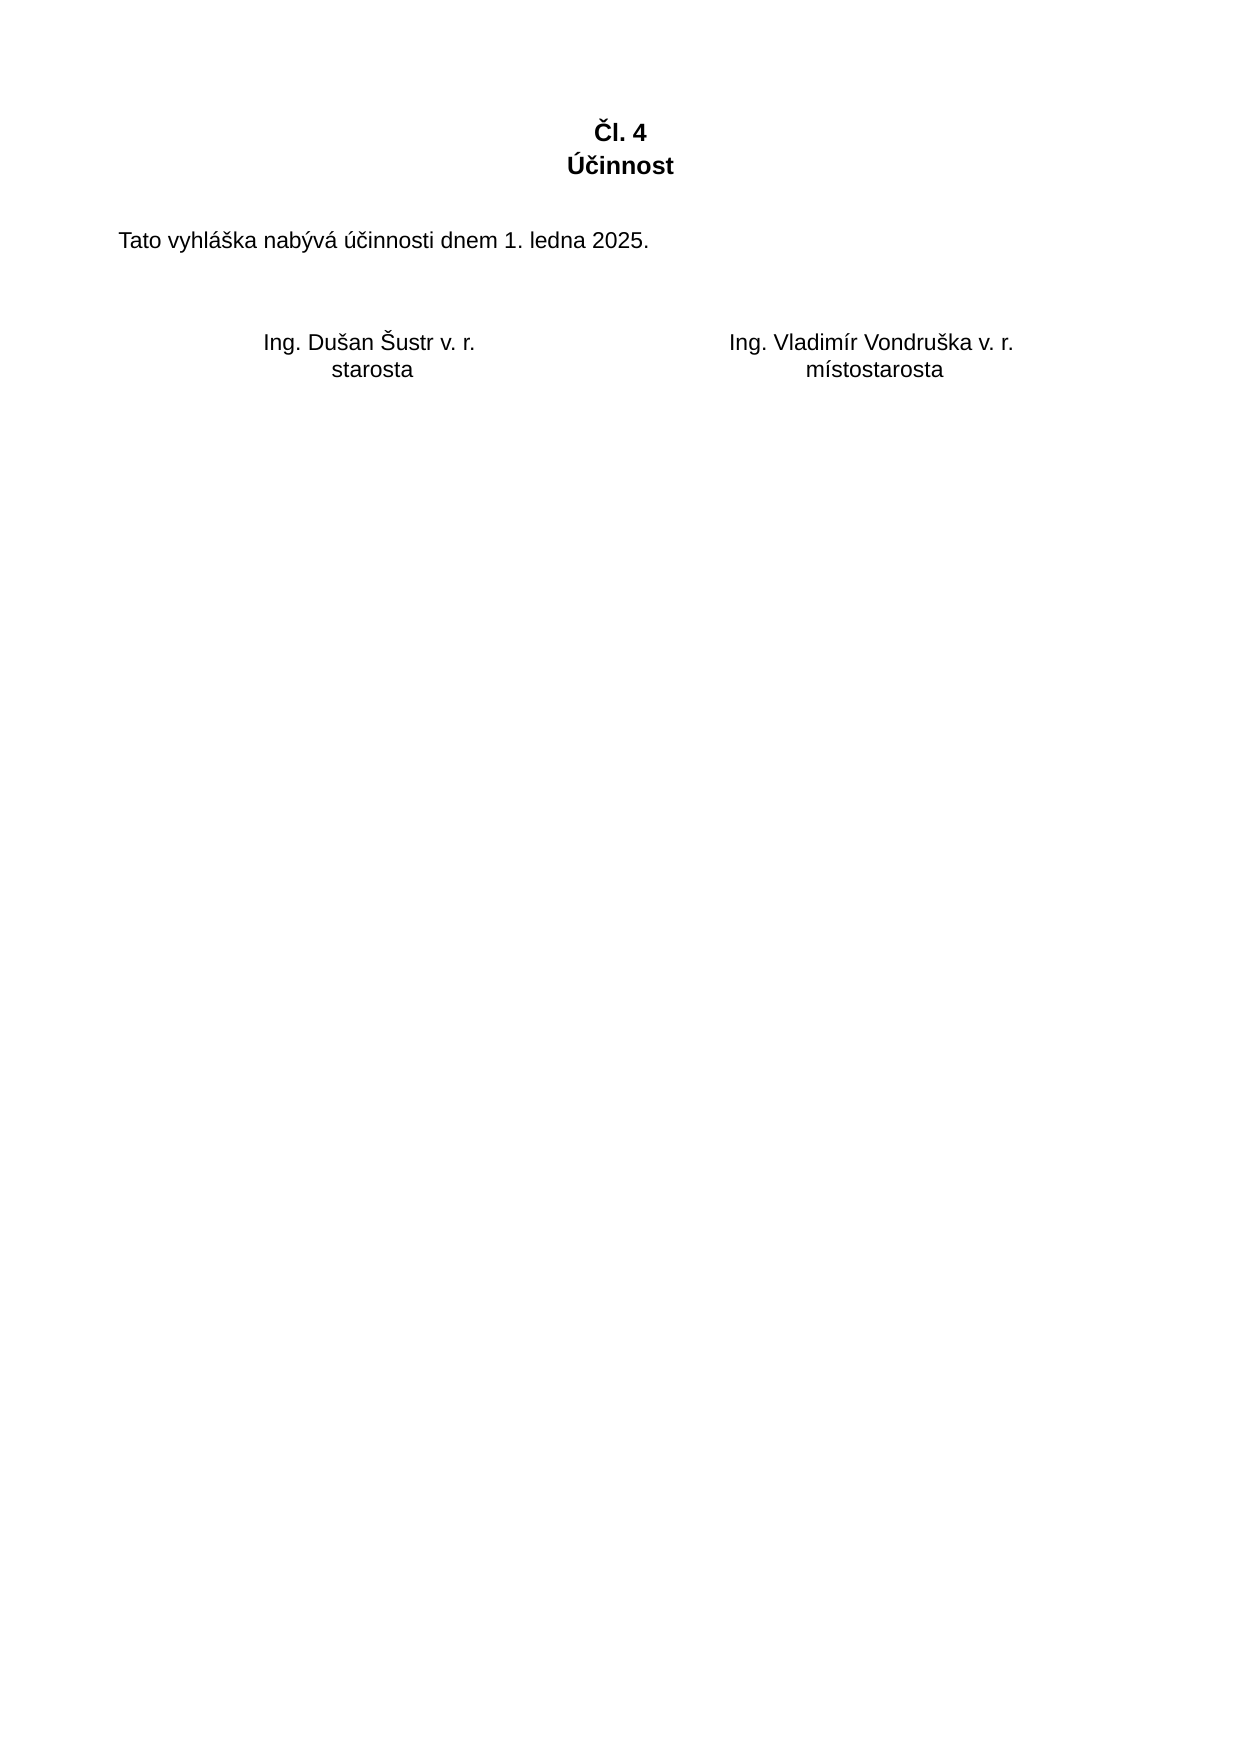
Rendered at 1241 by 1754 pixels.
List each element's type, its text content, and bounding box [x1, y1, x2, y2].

table_cell [118, 388, 620, 506]
table_header Ing. Dušan Šustr v. r. starosta [118, 270, 620, 388]
text Tato vyhláška nabývá účinnosti dnem 1. ledna 2025. [118, 227, 1122, 253]
table_header Ing. Vladimír Vondruška v. r. místostarosta [620, 270, 1122, 388]
subtitle Čl. 4 Účinnost [118, 118, 1122, 180]
table_cell [620, 388, 1122, 506]
